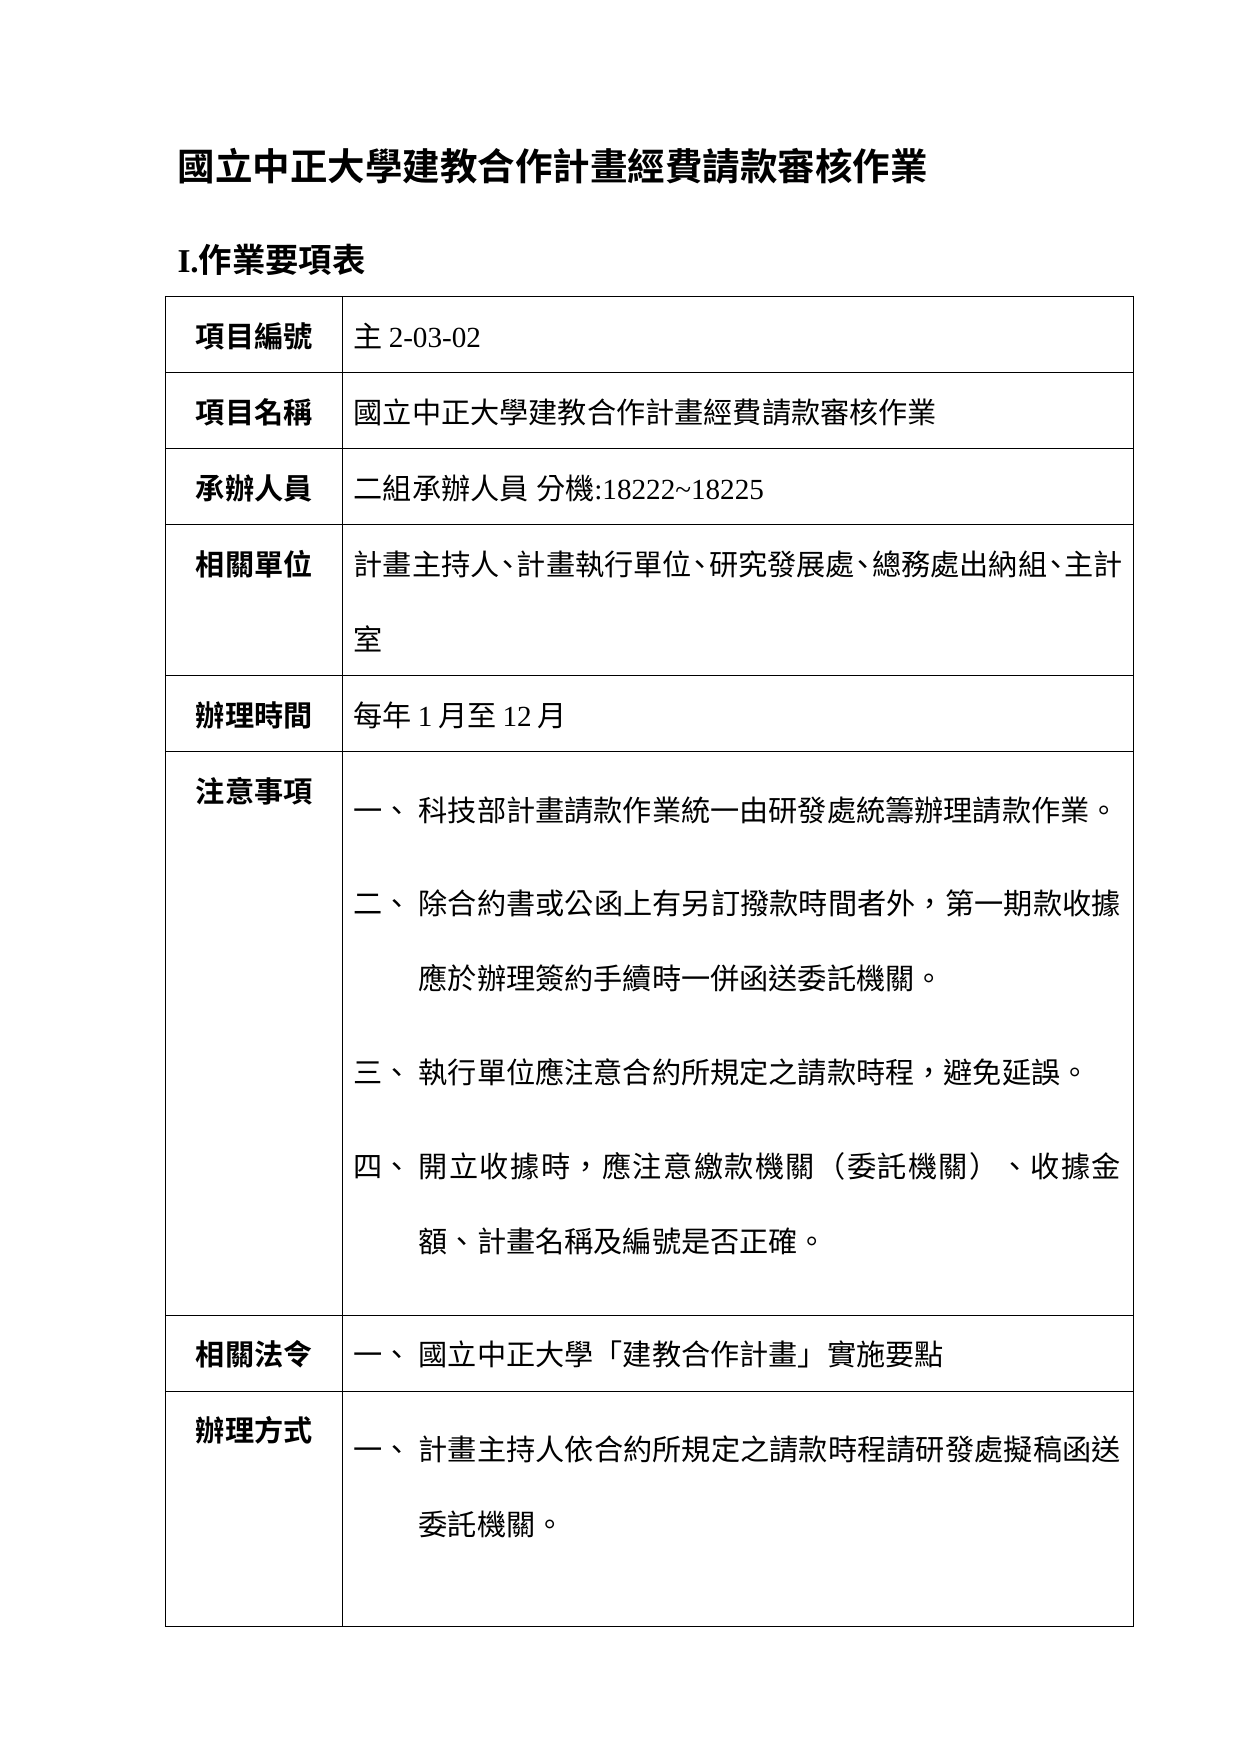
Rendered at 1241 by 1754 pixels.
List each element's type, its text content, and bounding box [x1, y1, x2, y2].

table_header 主2-03-02 [343, 297, 1133, 372]
table_cell 計畫主持人、計畫執行單位、研究發展處、總務處出納組、主計室 [343, 525, 1133, 675]
table_cell 國立中正大學「建教合作計畫」實施要點 [343, 1316, 1133, 1391]
text I.作業要項表 [177, 221, 1122, 296]
table_cell 項目名稱 [166, 373, 342, 448]
table_cell 二組承辦人員 分機:18222~18225 [343, 449, 1133, 524]
table_cell 相關單位 [166, 525, 342, 675]
table_cell 承辦人員 [166, 449, 342, 524]
table_cell 辦理方式 [166, 1392, 342, 1626]
table_cell 相關法令 [166, 1316, 342, 1391]
table_cell 每年1月至12月 [343, 676, 1133, 751]
table_cell 計畫主持人依合約所規定之請款時程請研發處擬稿函送委託機關。 研發處於函稿上註明計畫名稱、編號、委託機關及請款金額，出納組依此開立收據。 會簽主計室。 文送回研發處二層決行後由文書組發文，領據送建教合作計畫委託機關請款。 [343, 1392, 1133, 1626]
table_cell 辦理時間 [166, 676, 342, 751]
table_header 項目編號 [166, 297, 342, 372]
text 國立中正大學建教合作計畫經費請款審核作業 [177, 127, 1122, 202]
table_cell 科技部計畫請款作業統一由研發處統籌辦理請款作業。 除合約書或公函上有另訂撥款時間者外，第一期款收據應於辦理簽約手續時一併函送委託機關。 執行單位應注意合約所規定之請款時程，避免延誤。 開立收據時，應注意繳款機關（委託機關）、收據金額、計畫名稱及編號是否正確。 [343, 752, 1133, 1314]
table_cell 注意事項 [166, 752, 342, 1314]
table_cell 國立中正大學建教合作計畫經費請款審核作業 [343, 373, 1133, 448]
